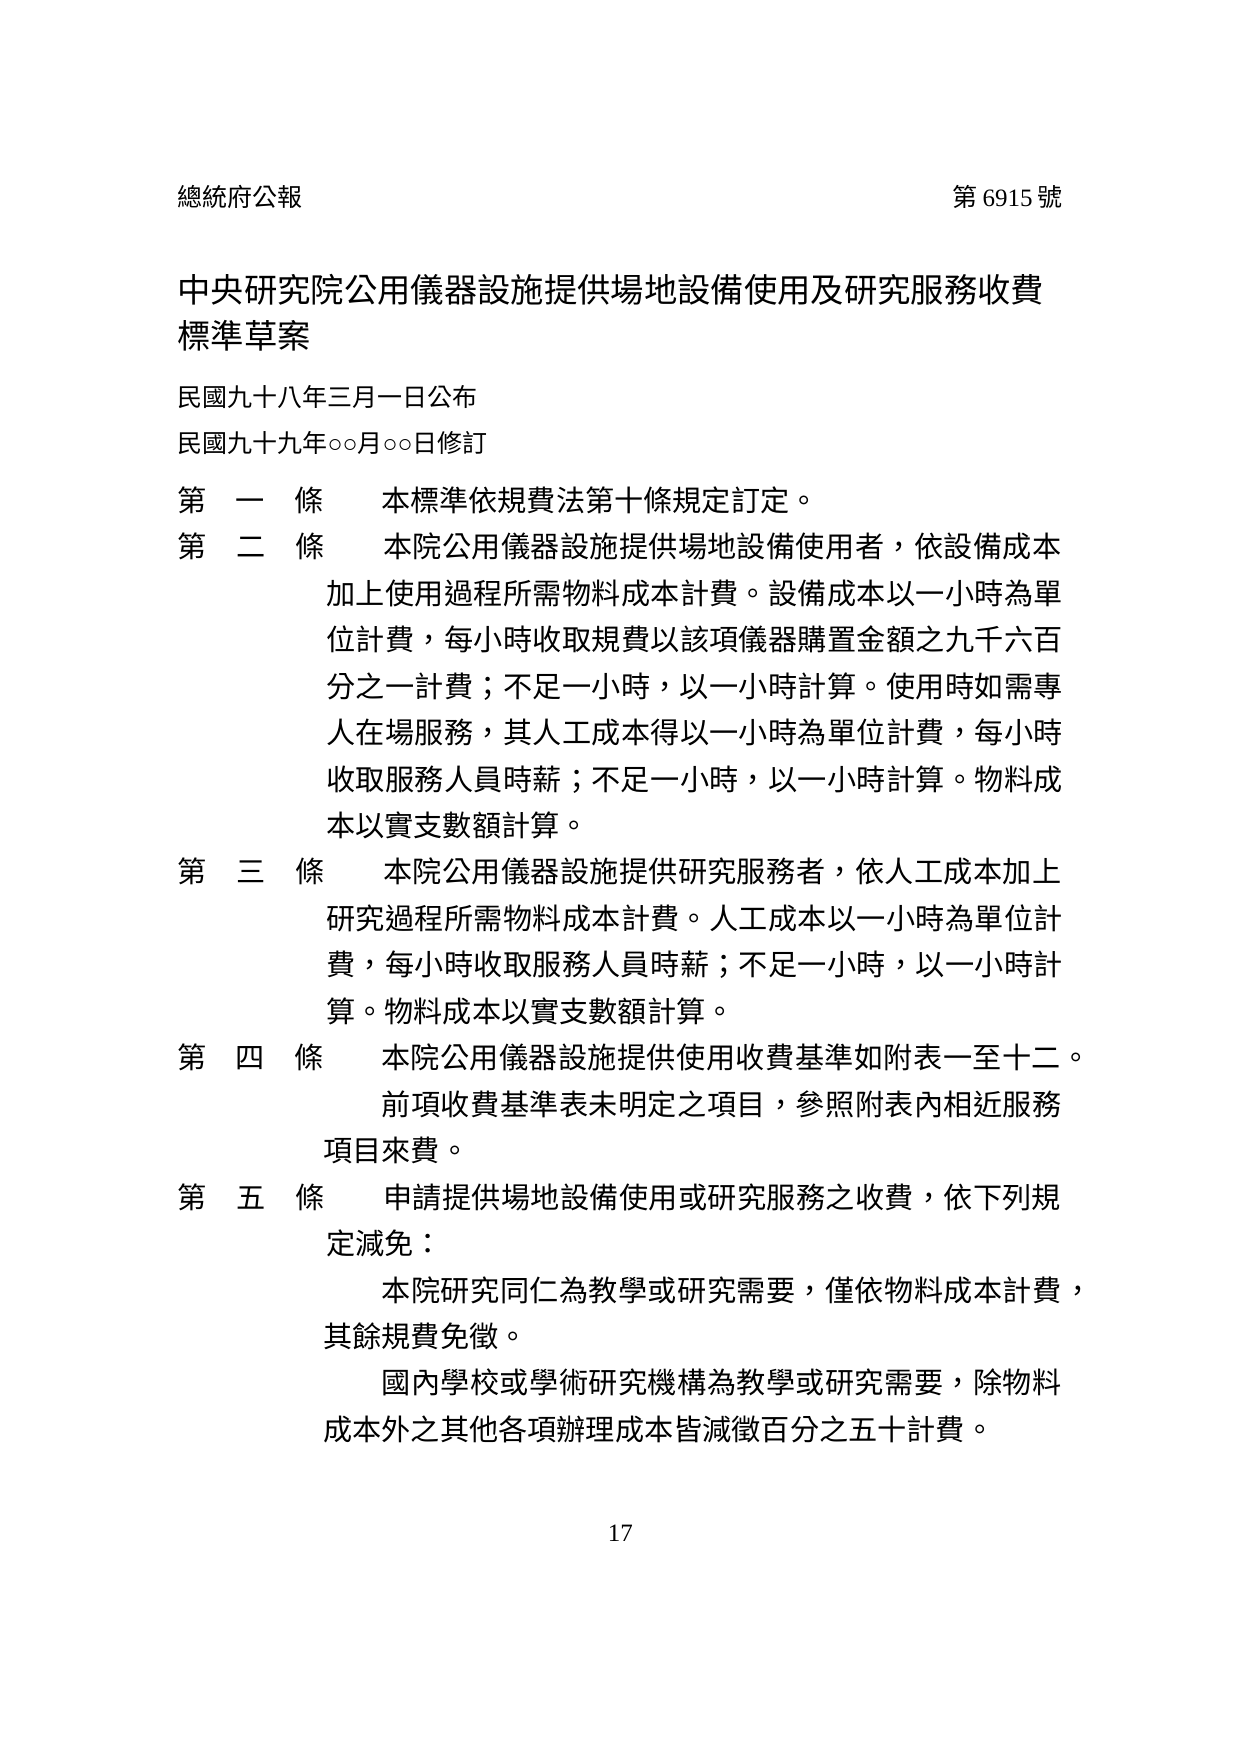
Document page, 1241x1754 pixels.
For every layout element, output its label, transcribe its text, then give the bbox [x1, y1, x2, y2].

text 第 四 條 本院公用儀器設施提供使用收費基準如附表一至十二。 [177, 1032, 1063, 1078]
text 前項收費基準表未明定之項目，參照附表內相近服務項目來費。 [323, 1078, 1063, 1171]
text 民國九十九年○○月○○日修訂 [177, 416, 1063, 462]
text 第 三 條 本院公用儀器設施提供研究服務者，依人工成本加上研究過程所需物料成本計費。人工成本以一小時為單位計費，每小時收取服務人員時薪；不足一小時，以一小時計算。物料成本以實支數額計算。 [177, 846, 1063, 1032]
text 中央研究院公用儀器設施提供場地設備使用及研究服務收費標準草案 [177, 266, 1063, 357]
text 本院研究同仁為教學或研究需要，僅依物料成本計費，其餘規費免徵。 [323, 1264, 1063, 1357]
text 第 五 條 申請提供場地設備使用或研究服務之收費，依下列規定減免： [177, 1171, 1063, 1264]
text 第 二 條 本院公用儀器設施提供場地設備使用者，依設備成本加上使用過程所需物料成本計費。設備成本以一小時為單位計費，每小時收取規費以該項儀器購置金額之九千六百分之一計費；不足一小時，以一小時計算。使用時如需專人在場服務，其人工成本得以一小時為單位計費，每小時收取服務人員時薪；不足一小時，以一小時計算。物料成本以實支數額計算。 [177, 521, 1063, 846]
text 國內學校或學術研究機構為教學或研究需要，除物料成本外之其他各項辦理成本皆減徵百分之五十計費。 [323, 1357, 1063, 1450]
text 第 一 條 本標準依規費法第十條規定訂定。 [177, 474, 1063, 521]
text 民國九十八年三月一日公布 [177, 370, 1063, 416]
